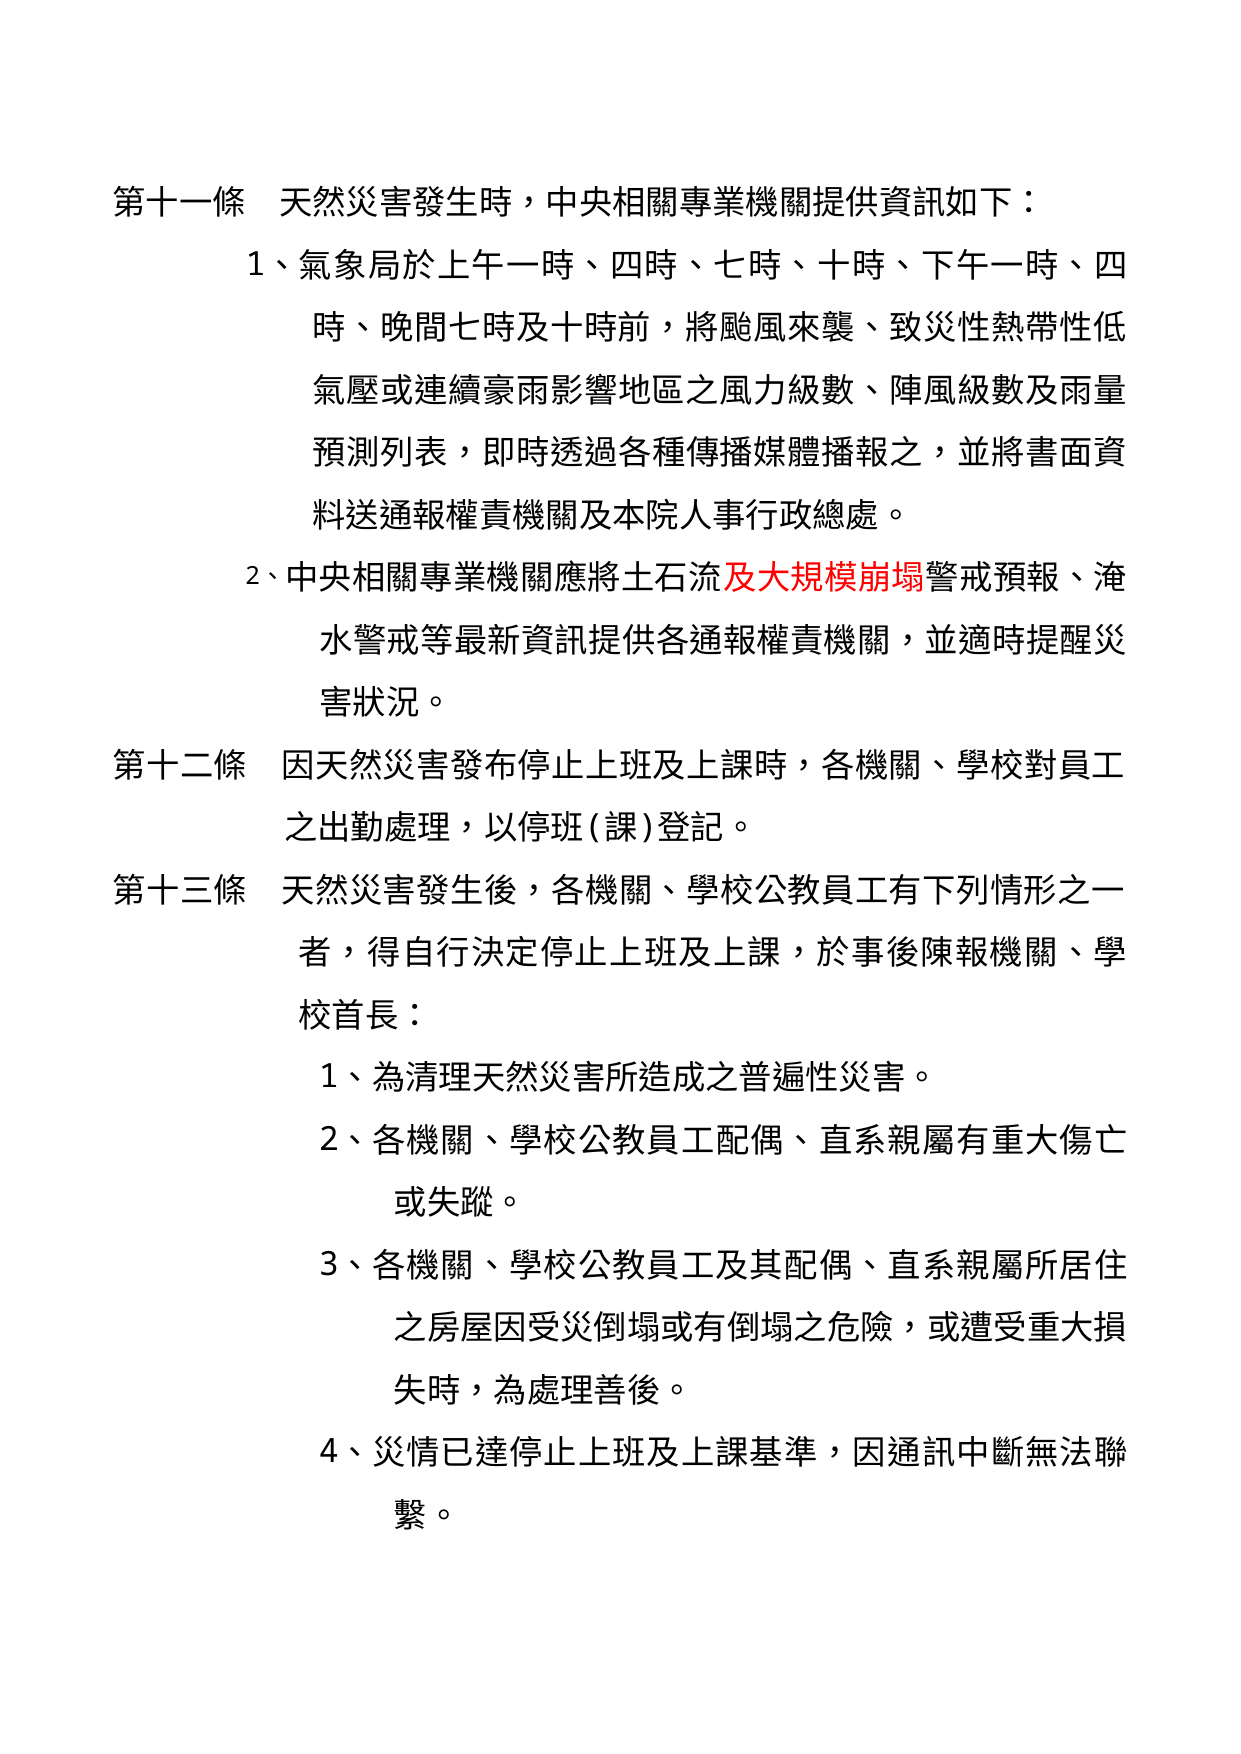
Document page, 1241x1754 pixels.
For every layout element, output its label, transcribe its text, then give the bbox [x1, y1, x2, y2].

list 災情已達停止上班及上課基準，因通訊中斷無法聯繫。 [319, 1408, 1128, 1533]
list 中央相關專業機關應將土石流及大規模崩塌警戒預報、淹水警戒等最新資訊提供各通報權責機關，並適時提醒災害狀況。 [245, 533, 1128, 721]
list 各機關、學校公教員工配偶、直系親屬有重大傷亡或失蹤。 [319, 1096, 1128, 1221]
list 為清理天然災害所造成之普遍性災害。 [319, 1033, 1128, 1096]
text 第十三條 天然災害發生後，各機關、學校公教員工有下列情形之一者，得自行決定停止上班及上課，於事後陳報機關、學校首長： [112, 846, 1128, 1033]
text 第十二條 因天然災害發布停止上班及上課時，各機關、學校對員工之出勤處理，以停班(課)登記。 [112, 721, 1128, 846]
list 各機關、學校公教員工及其配偶、直系親屬所居住之房屋因受災倒塌或有倒塌之危險，或遭受重大損失時，為處理善後。 [319, 1221, 1128, 1408]
text 第十一條 天然災害發生時，中央相關專業機關提供資訊如下： [112, 158, 1128, 221]
list 氣象局於上午一時、四時、七時、十時、下午一時、四時、晚間七時及十時前，將颱風來襲、致災性熱帶性低氣壓或連續豪雨影響地區之風力級數、陣風級數及雨量預測列表，即時透過各種傳播媒體播報之，並將書面資料送通報權責機關及本院人事行政總處。 [245, 221, 1128, 533]
